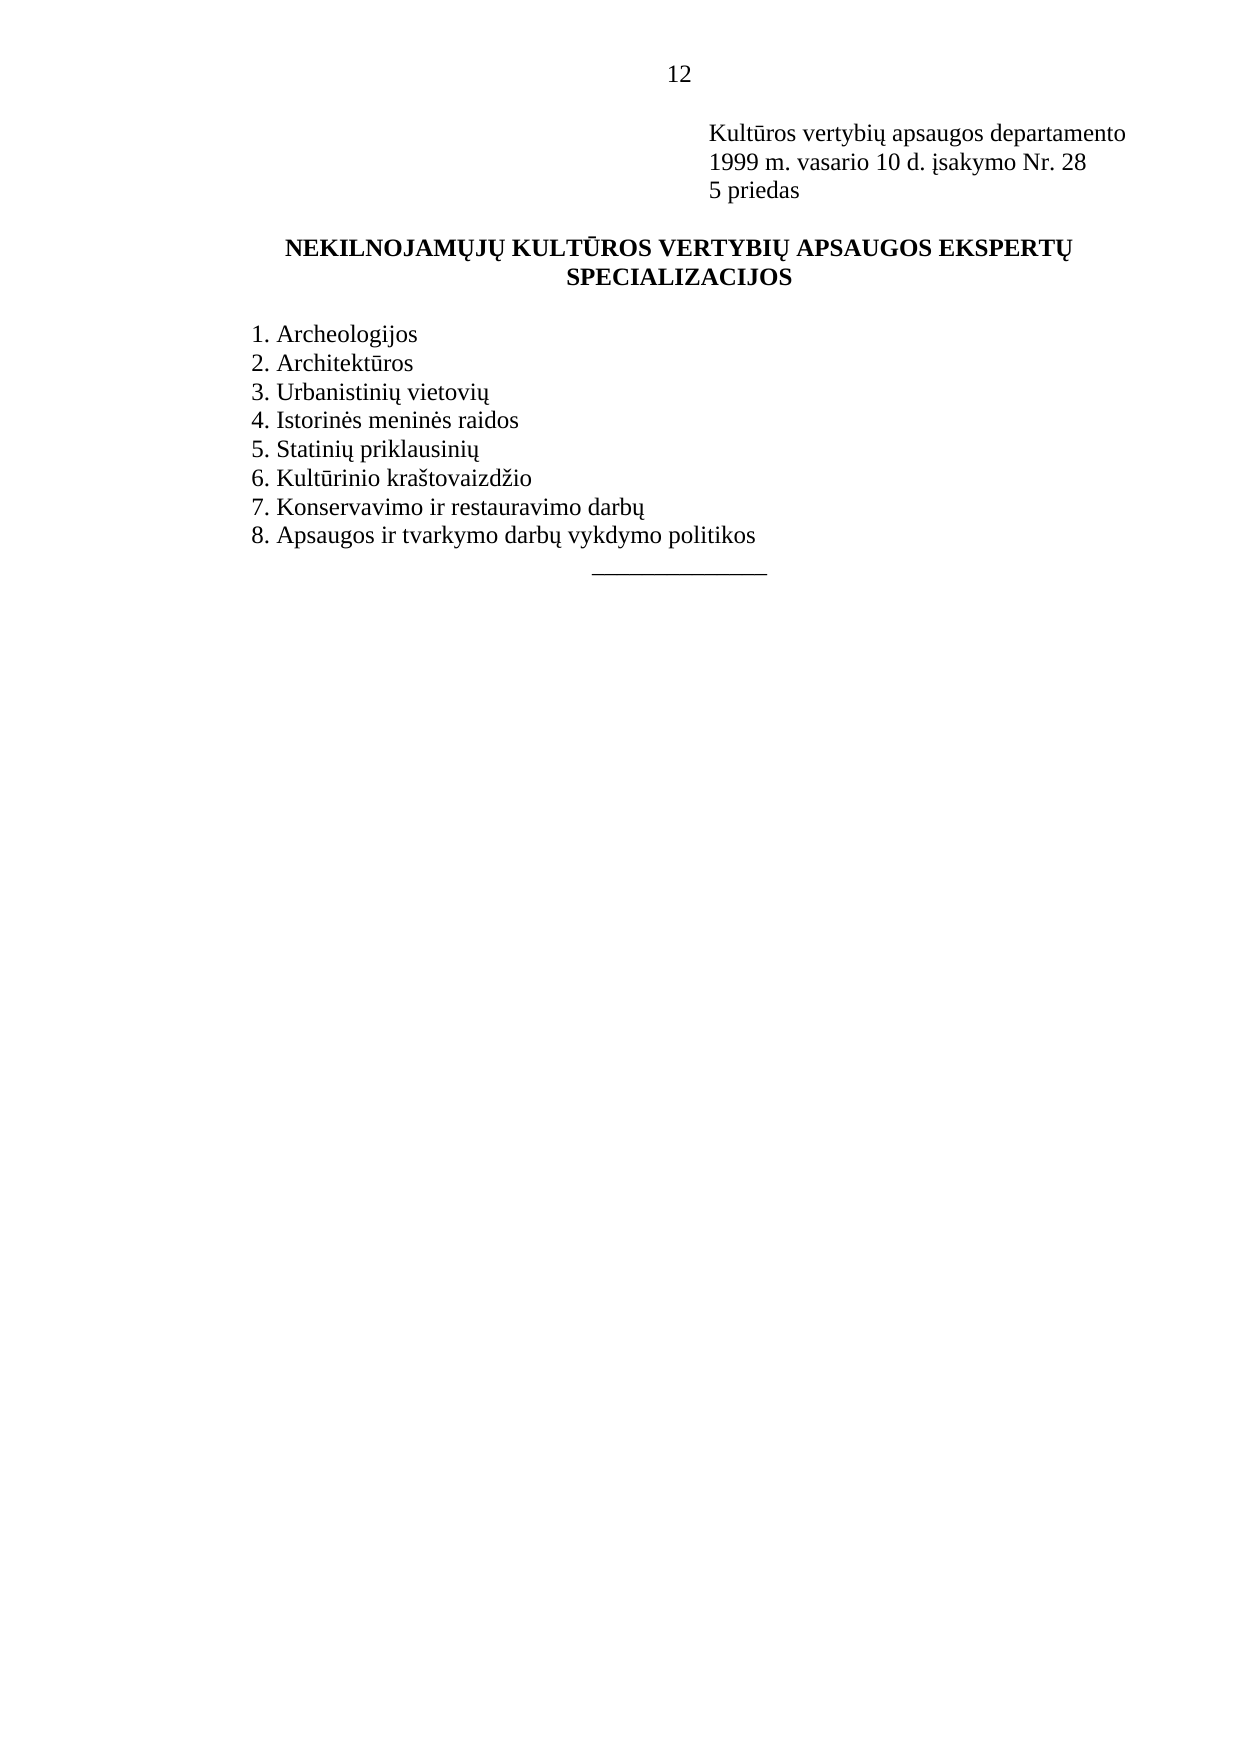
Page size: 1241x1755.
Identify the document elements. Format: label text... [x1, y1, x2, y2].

text 5. Statinių priklausinių [177, 434, 1181, 463]
text 3. Urbanistinių vietovių [177, 377, 1181, 406]
text 1. Archeologijos [177, 319, 1181, 348]
text 6. Kultūrinio kraštovaizdžio [177, 463, 1181, 492]
text Kultūros vertybių apsaugos departamento [177, 118, 1181, 147]
text 4. Istorinės meninės raidos [177, 406, 1181, 434]
text 5 priedas [177, 176, 1181, 204]
text 1999 m. vasario 10 d. įsakymo Nr. 28 [177, 147, 1181, 176]
text NEKILNOJAMŲJŲ KULTŪROS VERTYBIŲ APSAUGOS EKSPERTŲ SPECIALIZACIJOS [177, 233, 1181, 291]
text ______________ [177, 549, 1181, 578]
text 2. Architektūros [177, 348, 1181, 377]
text 7. Konservavimo ir restauravimo darbų [177, 492, 1181, 521]
text 8. Apsaugos ir tvarkymo darbų vykdymo politikos [177, 521, 1181, 549]
